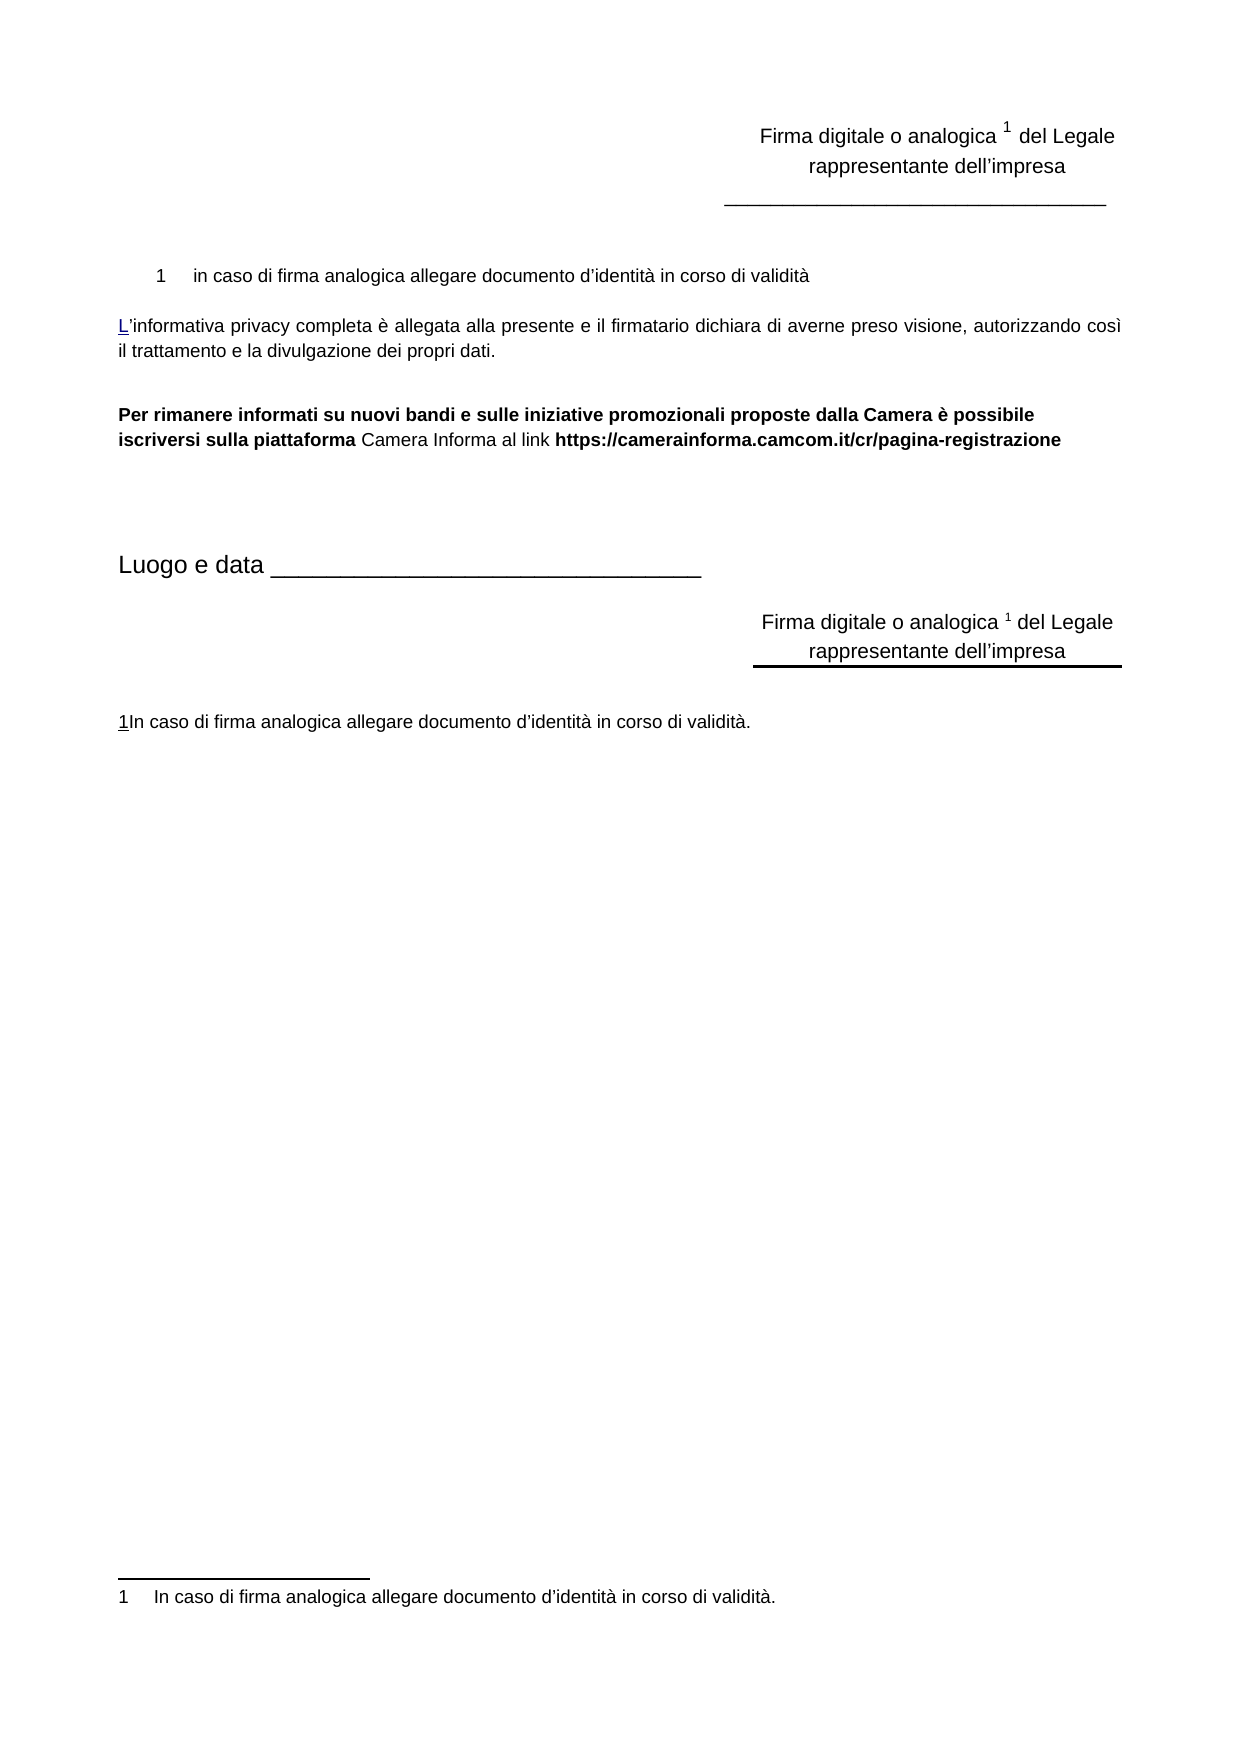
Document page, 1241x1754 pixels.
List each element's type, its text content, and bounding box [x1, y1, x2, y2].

text Firma digitale o analogica del Legale rappresentante dell’impresa [752, 118, 1122, 178]
text Per rimanere informati su nuovi bandi e sulle iniziative promozionali proposte dalla Camera è possibile iscriversi sulla piattaforma Camera Informa al link https://camerainforma.camcom.it/cr/pagina-registrazione [118, 403, 1122, 450]
text Firma digitale o analogica 1 del Legale rappresentante dell’impresa [752, 610, 1122, 668]
text Luogo e data _______________________________ [118, 550, 1122, 579]
text _________________________________ [709, 183, 1122, 207]
list in caso di firma analogica allegare documento d’identità in corso di validità [156, 265, 1122, 287]
text In caso di firma analogica allegare documento d’identità in corso di validità. [118, 1586, 1122, 1607]
text L’informativa privacy completa è allegata alla presente e il firmatario dichiara di averne preso visione, autorizzando così il trattamento e la divulgazione dei propri dati. [118, 315, 1122, 361]
text 1In caso di firma analogica allegare documento d’identità in corso di validità. [118, 711, 1122, 733]
